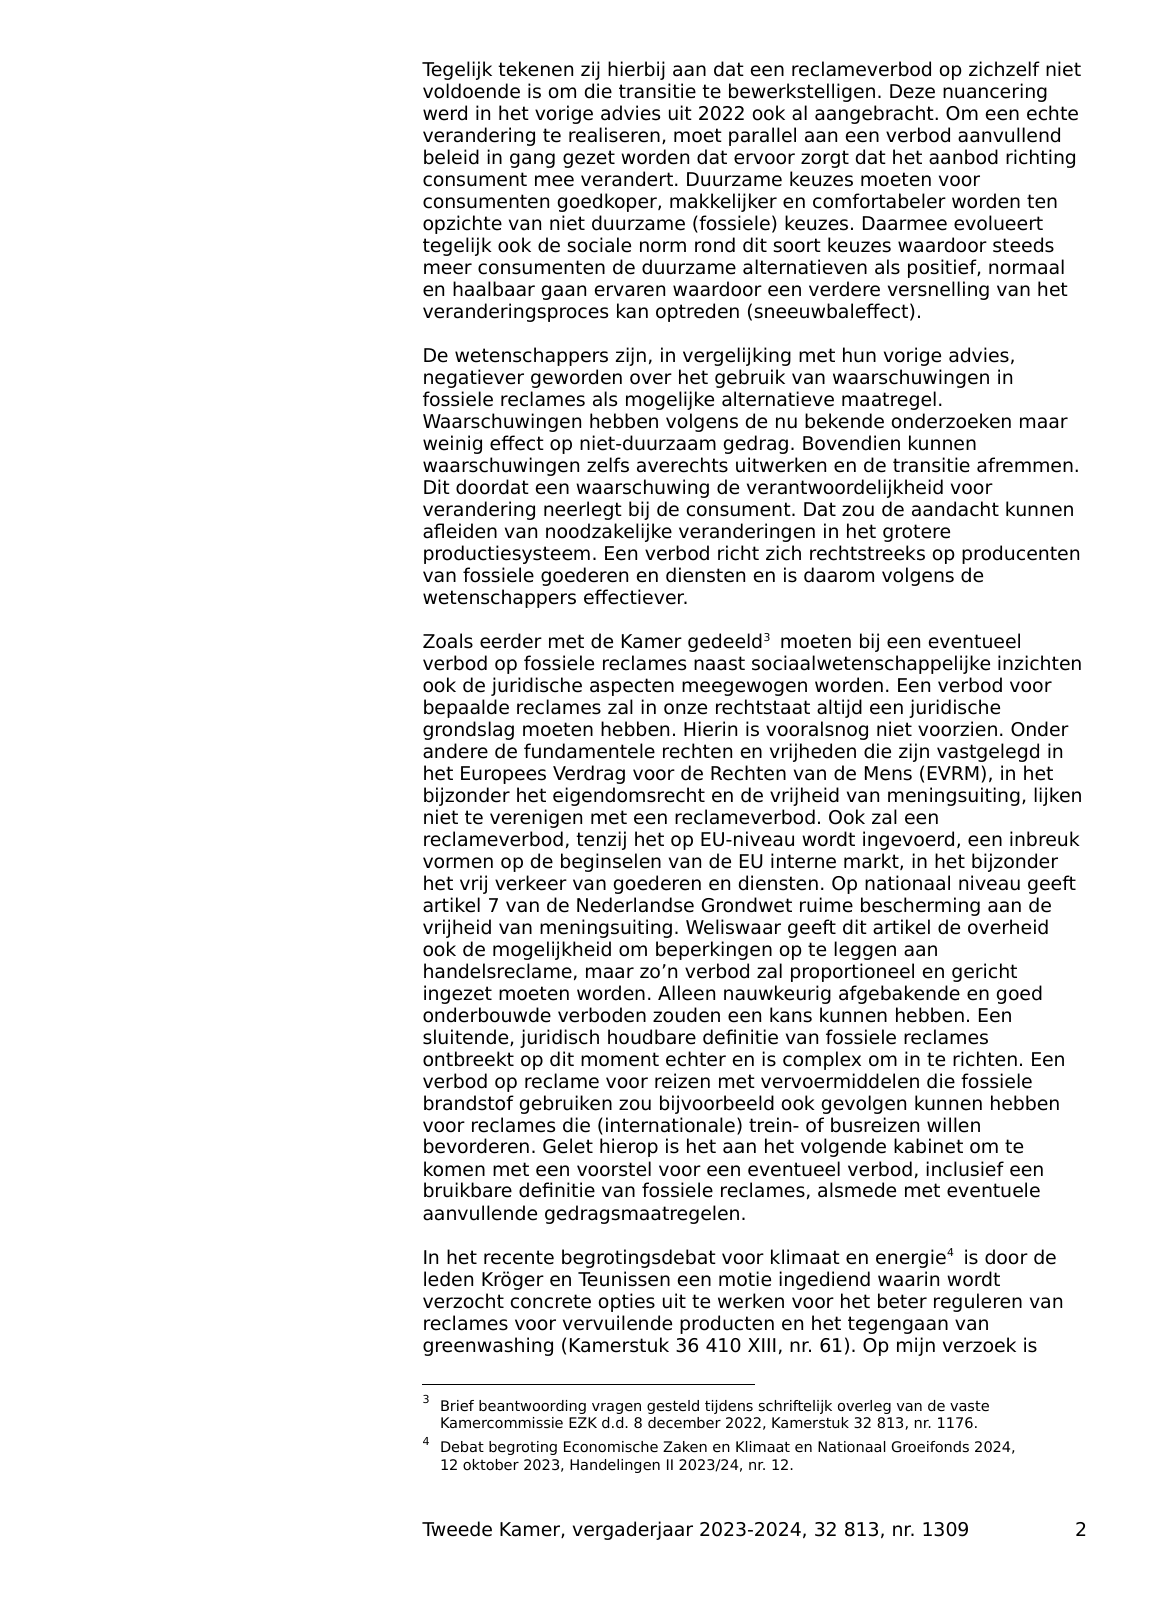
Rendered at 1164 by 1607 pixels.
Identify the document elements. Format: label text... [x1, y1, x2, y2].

text Tegelijk tekenen zij hierbij aan dat een reclameverbod op zichzelf niet voldoende is om die transitie te bewerkstelligen. Deze nuancering werd in het vorige advies uit 2022 ook al aangebracht. Om een echte verandering te realiseren, moet parallel aan een verbod aanvullend beleid in gang gezet worden dat ervoor zorgt dat het aanbod richting consument mee verandert. Duurzame keuzes moeten voor consumenten goedkoper, makkelijker en comfortabeler worden ten opzichte van niet duurzame (fossiele) keuzes. Daarmee evolueert tegelijk ook de sociale norm rond dit soort keuzes waardoor steeds meer consumenten de duurzame alternatieven als positief, normaal en haalbaar gaan ervaren waardoor een verdere versnelling van het veranderingsproces kan optreden (sneeuwbaleffect). [422, 59, 1087, 323]
text Debat begroting Economische Zaken en Klimaat en Nationaal Groeifonds 2024, 12 oktober 2023, Handelingen II 2023/24, nr. 12. [422, 1435, 1087, 1474]
text In het recente begrotingsdebat voor klimaat en energie is door de leden Kröger en Teunissen een motie ingediend waarin wordt verzocht concrete opties uit te werken voor het beter reguleren van reclames voor vervuilende producten en het tegengaan van greenwashing (Kamerstuk 36 410 XIII, nr. 61). Op mijn verzoek is [422, 1247, 1087, 1356]
text De wetenschappers zijn, in vergelijking met hun vorige advies, negatiever geworden over het gebruik van waarschuwingen in fossiele reclames als mogelijke alternatieve maatregel. Waarschuwingen hebben volgens de nu bekende onderzoeken maar weinig effect op niet-duurzaam gedrag. Bovendien kunnen waarschuwingen zelfs averechts uitwerken en de transitie afremmen. Dit doordat een waarschuwing de verantwoordelijkheid voor verandering neerlegt bij de consument. Dat zou de aandacht kunnen afleiden van noodzakelijke veranderingen in het grotere productiesysteem. Een verbod richt zich rechtstreeks op producenten van fossiele goederen en diensten en is daarom volgens de wetenschappers effectiever. [422, 345, 1087, 609]
text Brief beantwoording vragen gesteld tijdens schriftelijk overleg van de vaste Kamercommissie EZK d.d. 8 december 2022, Kamerstuk 32 813, nr. 1176. [422, 1393, 1087, 1432]
text Zoals eerder met de Kamer gedeeld moeten bij een eventueel verbod op fossiele reclames naast sociaalwetenschappelijke inzichten ook de juridische aspecten meegewogen worden. Een verbod voor bepaalde reclames zal in onze rechtstaat altijd een juridische grondslag moeten hebben. Hierin is vooralsnog niet voorzien. Onder andere de fundamentele rechten en vrijheden die zijn vastgelegd in het Europees Verdrag voor de Rechten van de Mens (EVRM), in het bijzonder het eigendomsrecht en de vrijheid van meningsuiting, lijken niet te verenigen met een reclameverbod. Ook zal een reclameverbod, tenzij het op EU-niveau wordt ingevoerd, een inbreuk vormen op de beginselen van de EU interne markt, in het bijzonder het vrij verkeer van goederen en diensten. Op nationaal niveau geeft artikel 7 van de Nederlandse Grondwet ruime bescherming aan de vrijheid van meningsuiting. Weliswaar geeft dit artikel de overheid ook de mogelijkheid om beperkingen op te leggen aan handelsreclame, maar zo’n verbod zal proportioneel en gericht ingezet moeten worden. Alleen nauwkeurig afgebakende en goed onderbouwde verboden zouden een kans kunnen hebben. Een sluitende, juridisch houdbare definitie van fossiele reclames ontbreekt op dit moment echter en is complex om in te richten. Een verbod op reclame voor reizen met vervoermiddelen die fossiele brandstof gebruiken zou bijvoorbeeld ook gevolgen kunnen hebben voor reclames die (internationale) trein- of busreizen willen bevorderen. Gelet hierop is het aan het volgende kabinet om te komen met een voorstel voor een eventueel verbod, inclusief een bruikbare definitie van fossiele reclames, alsmede met eventuele aanvullende gedragsmaatregelen. [422, 631, 1087, 1224]
